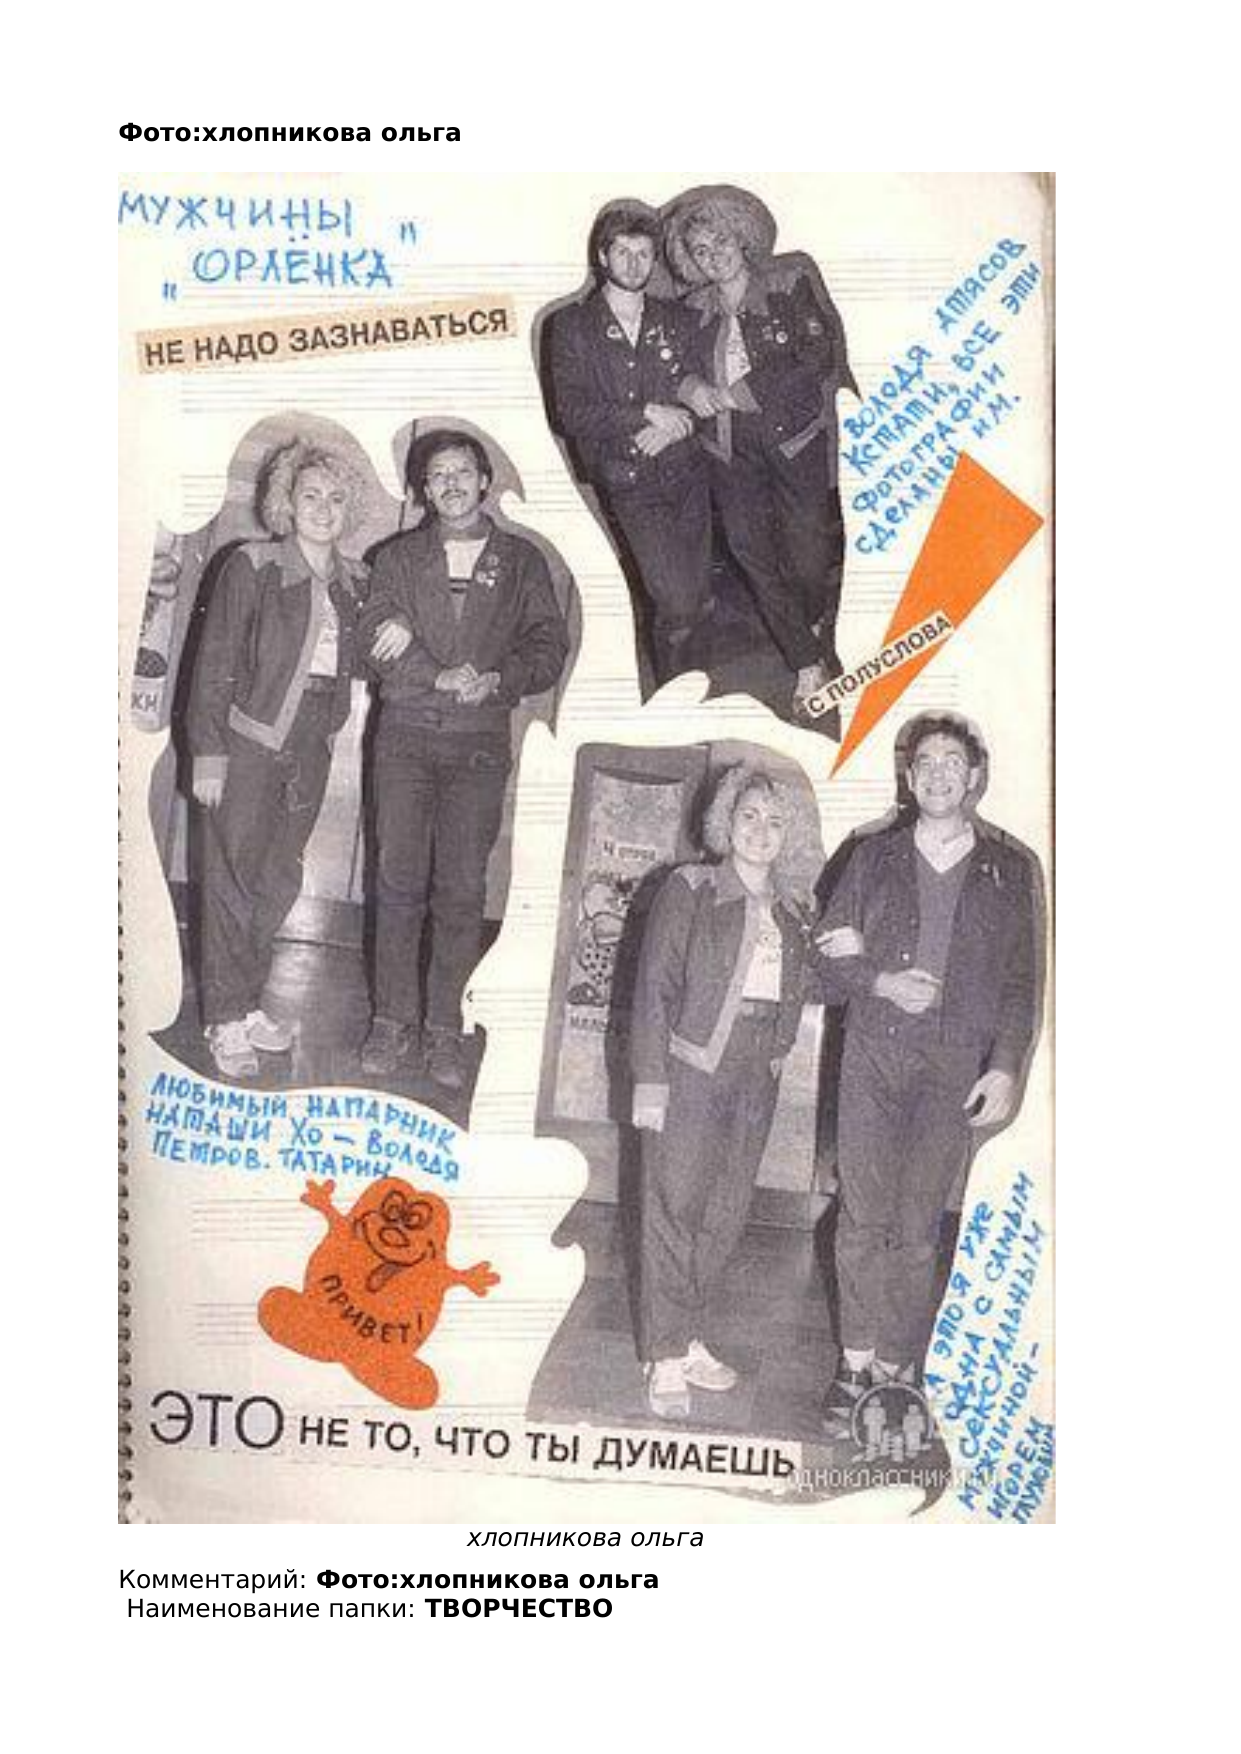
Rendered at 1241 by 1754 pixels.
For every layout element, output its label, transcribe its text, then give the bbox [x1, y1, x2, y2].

text хлопникова ольга [118, 1524, 1056, 1553]
text Комментарий: Фото:хлопникова ольга Наименование папки: ТВОРЧЕСТВО [118, 1565, 1122, 1624]
picture [118, 172, 1056, 1524]
subtitle Фото:хлопникова ольга [118, 118, 1122, 147]
